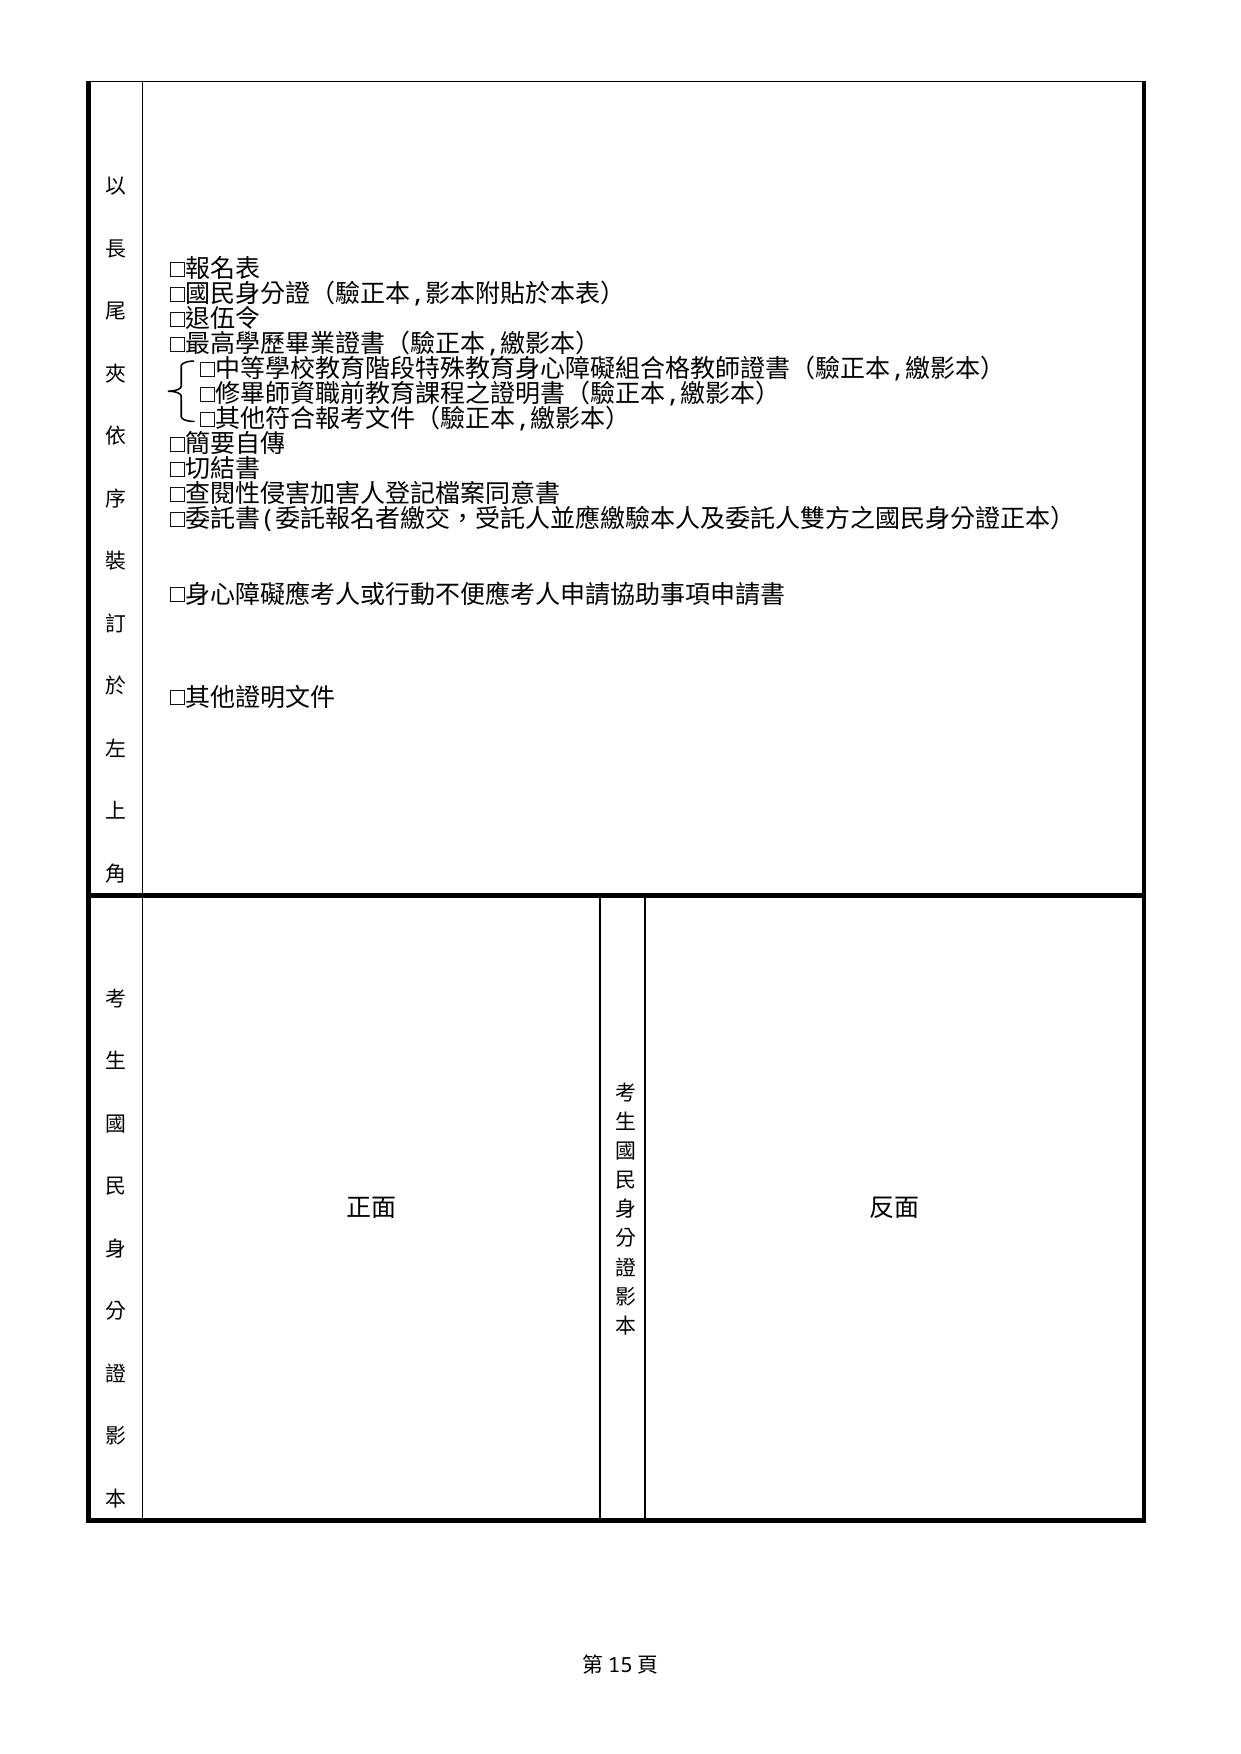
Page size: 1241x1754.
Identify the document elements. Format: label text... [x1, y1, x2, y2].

table_cell 考生國民身分證影本 [91, 898, 142, 1518]
table_cell 考生國民身分證影本 [601, 898, 644, 1518]
table_cell [1146, 893, 1152, 1518]
table_cell 以 長 尾 夾 依 序 裝 訂 於 左 上 角 [91, 82, 142, 893]
table_cell 正面 [143, 898, 599, 1518]
table_cell [1146, 81, 1152, 893]
table_cell 反面 [646, 898, 1142, 1518]
table_cell □報名表 □國民身分證（驗正本,影本附貼於本表） □退伍令 □最高學歷畢業證書（驗正本,繳影本） □中等學校教育階段特殊教育身心障礙組合格教師證書（驗正本,繳影本） □修畢師資職前教育課程之證明書（驗正本,繳影本） □其他符合報考文件（驗正本,繳影本） □簡要自傳 □切結書 □查閱性侵害加害人登記檔案同意書 □委託書(委託報名者繳交，受託人並應繳驗本人及委託人雙方之國民身分證正本） □身心障礙應考人或行動不便應考人申請協助事項申請書 □其他證明文件 [143, 82, 1142, 893]
